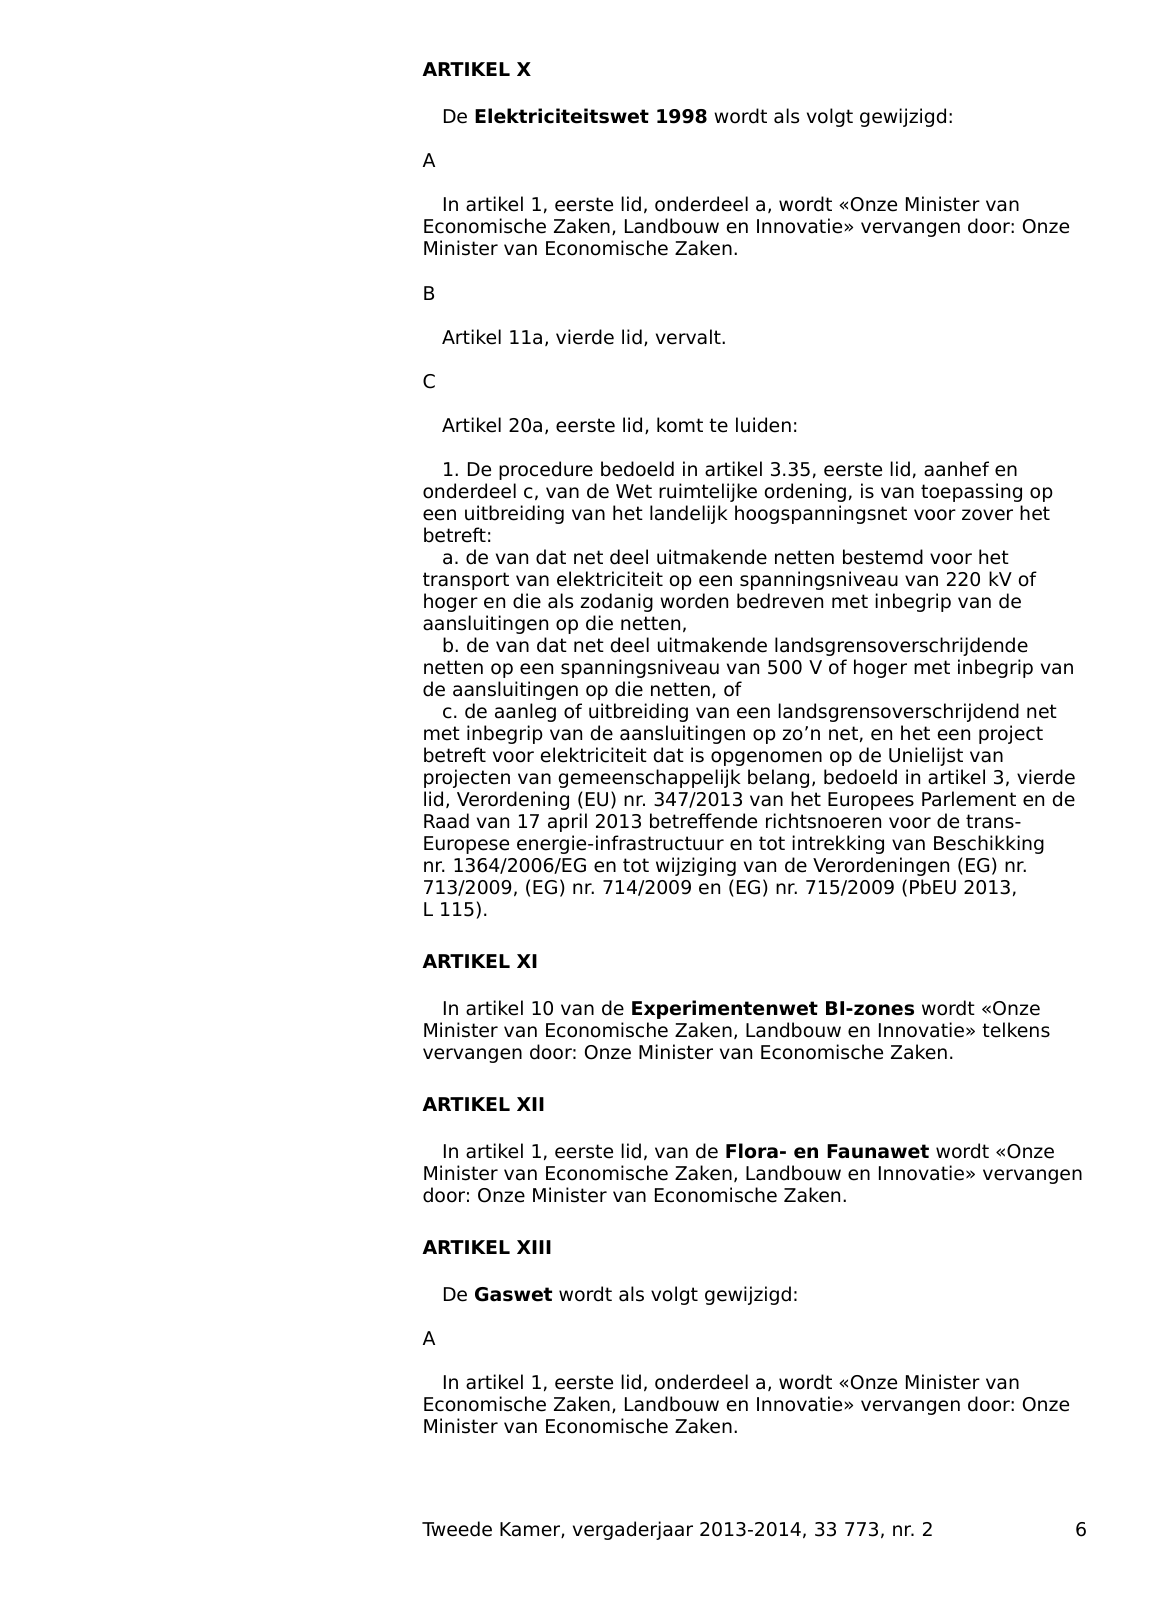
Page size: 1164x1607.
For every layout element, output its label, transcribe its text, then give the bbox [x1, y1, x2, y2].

text 1. De procedure bedoeld in artikel 3.35, eerste lid, aanhef en onderdeel c, van de Wet ruimtelijke ordening, is van toepassing op een uitbreiding van het landelijk hoogspanningsnet voor zover het betreft: [422, 459, 1087, 547]
text In artikel 1, eerste lid, onderdeel a, wordt «Onze Minister van Economische Zaken, Landbouw en Innovatie» vervangen door: Onze Minister van Economische Zaken. [422, 1372, 1087, 1438]
text De Gaswet wordt als volgt gewijzigd: [422, 1283, 1087, 1306]
text C [422, 371, 1087, 393]
text Artikel 11a, vierde lid, vervalt. [422, 327, 1087, 349]
subtitle ARTIKEL XIII [422, 1237, 1087, 1258]
text In artikel 10 van de Experimentenwet BI-zones wordt «Onze Minister van Economische Zaken, Landbouw en Innovatie» telkens vervangen door: Onze Minister van Economische Zaken. [422, 998, 1087, 1064]
text A [422, 150, 1087, 172]
text a. de van dat net deel uitmakende netten bestemd voor het transport van elektriciteit op een spanningsniveau van 220 kV of hoger en die als zodanig worden bedreven met inbegrip van de aansluitingen op die netten, [422, 547, 1087, 635]
text Artikel 20a, eerste lid, komt te luiden: [422, 415, 1087, 437]
text b. de van dat net deel uitmakende landsgrensoverschrijdende netten op een spanningsniveau van 500 V of hoger met inbegrip van de aansluitingen op die netten, of [422, 635, 1087, 701]
subtitle ARTIKEL XII [422, 1094, 1087, 1116]
text A [422, 1328, 1087, 1350]
text De Elektriciteitswet 1998 wordt als volgt gewijzigd: [422, 106, 1087, 128]
text In artikel 1, eerste lid, onderdeel a, wordt «Onze Minister van Economische Zaken, Landbouw en Innovatie» vervangen door: Onze Minister van Economische Zaken. [422, 194, 1087, 260]
text B [422, 282, 1087, 304]
text c. de aanleg of uitbreiding van een landsgrensoverschrijdend net met inbegrip van de aansluitingen op zo’n net, en het een project betreft voor elektriciteit dat is opgenomen op de Unielijst van projecten van gemeenschappelijk belang, bedoeld in artikel 3, vierde lid, Verordening (EU) nr. 347/2013 van het Europees Parlement en de Raad van 17 april 2013 betreffende richtsnoeren voor de trans-Europese energie-infrastructuur en tot intrekking van Beschikking nr. 1364/2006/EG en tot wijziging van de Verordeningen (EG) nr. 713/2009, (EG) nr. 714/2009 en (EG) nr. 715/2009 (PbEU 2013, L 115). [422, 701, 1087, 921]
subtitle ARTIKEL X [422, 59, 1087, 81]
subtitle ARTIKEL XI [422, 951, 1087, 973]
text In artikel 1, eerste lid, van de Flora- en Faunawet wordt «Onze Minister van Economische Zaken, Landbouw en Innovatie» vervangen door: Onze Minister van Economische Zaken. [422, 1141, 1087, 1207]
